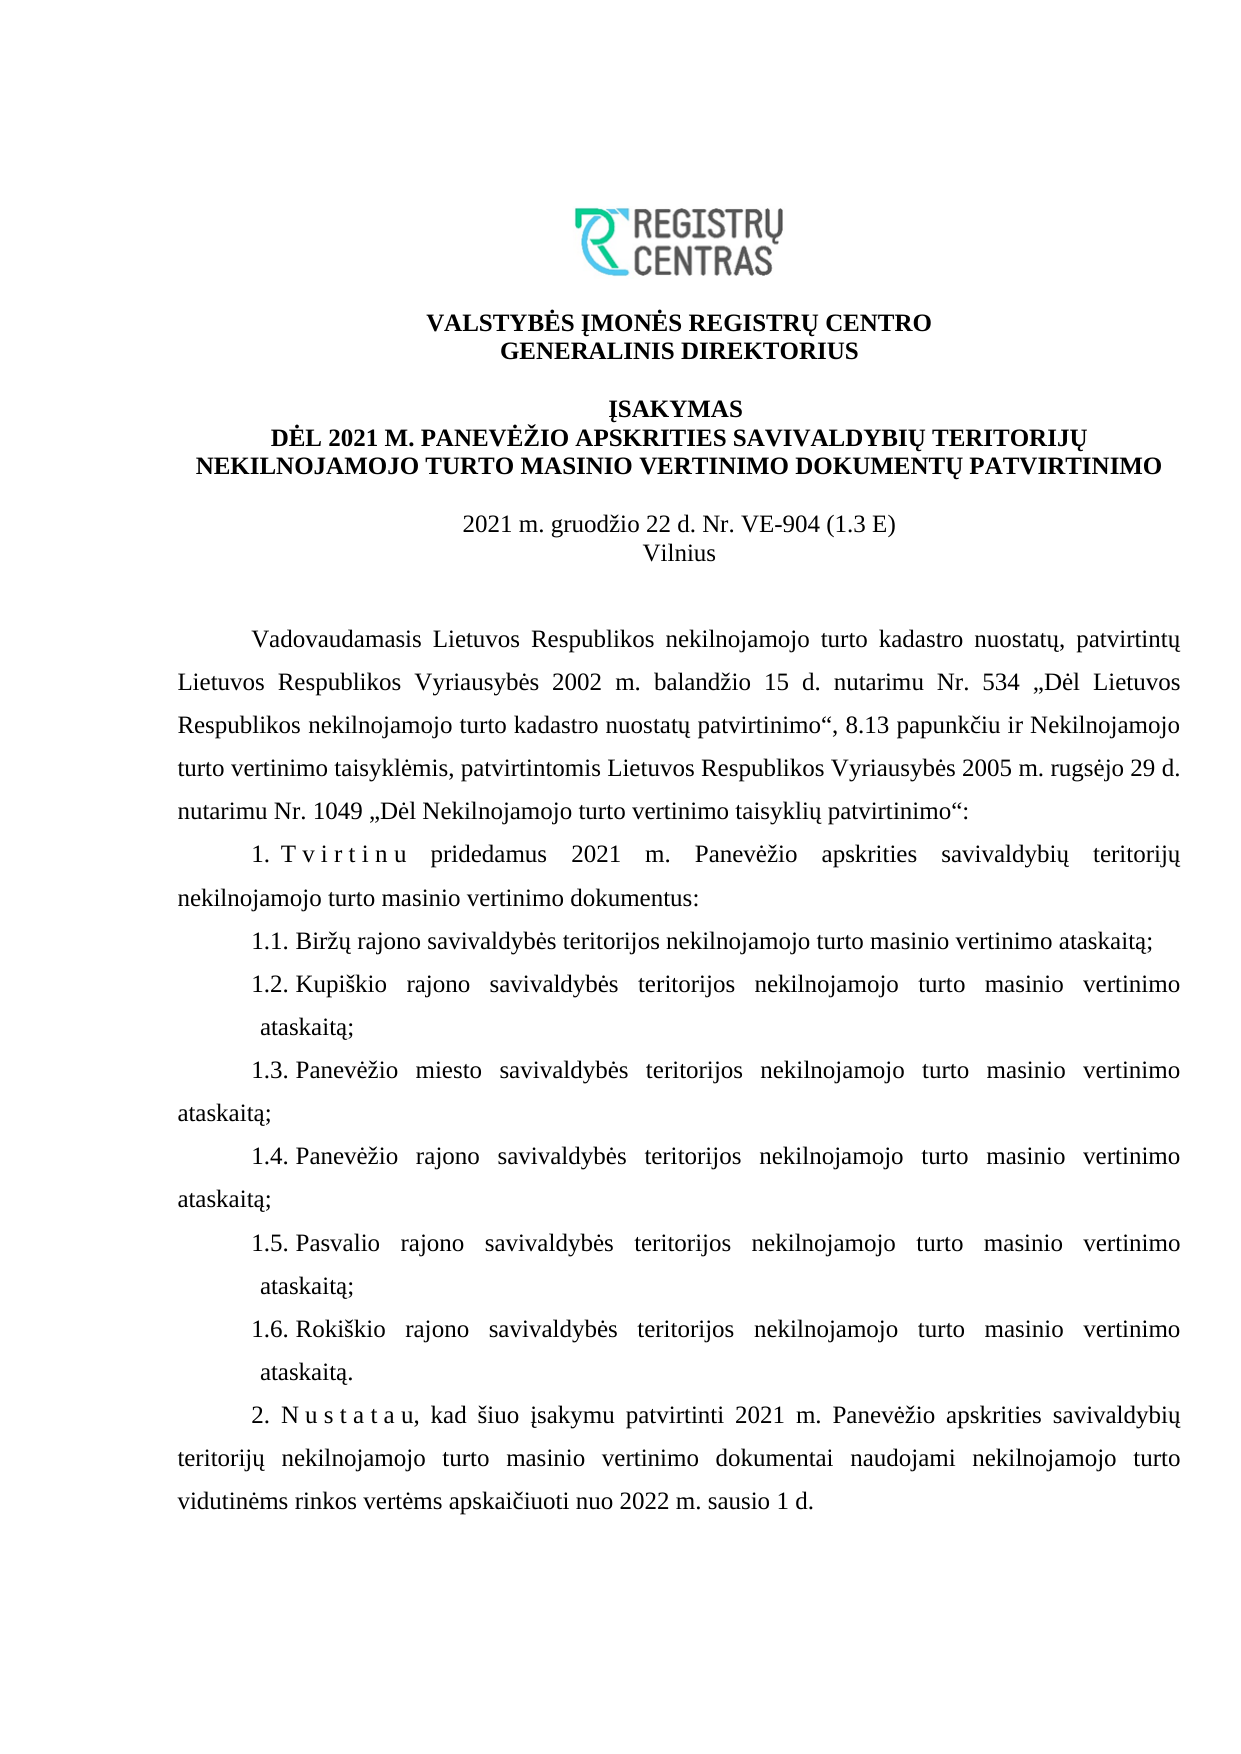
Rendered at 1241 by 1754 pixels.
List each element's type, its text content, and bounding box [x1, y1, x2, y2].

text 1. Tvirtinu pridedamus 2021 m. Panevėžio apskrities savivaldybių teritorijų nekilnojamojo turto masinio vertinimo dokumentus: [177, 839, 1181, 911]
text Vadovaudamasis Lietuvos Respublikos nekilnojamojo turto kadastro nuostatų, patvirtintų Lietuvos Respublikos Vyriausybės 2002 m. balandžio 15 d. nutarimu Nr. 534 „Dėl Lietuvos Respublikos nekilnojamojo turto kadastro nuostatų patvirtinimo“, 8.13 papunkčiu ir Nekilnojamojo turto vertinimo taisyklėmis, patvirtintomis Lietuvos Respublikos Vyriausybės 2005 m. rugsėjo 29 d. nutarimu Nr. 1049 „Dėl Nekilnojamojo turto vertinimo taisyklių patvirtinimo“: [177, 624, 1181, 825]
text GENERALINIS DIREKTORIUS [177, 336, 1181, 365]
text VALSTYBĖS ĮMONĖS REGISTRŲ CENTRO [177, 308, 1181, 336]
text DĖL 2021 M. PANEVĖŽIO APSKRITIES SAVIVALDYBIŲ TERITORIJŲ NEKILNOJAMOJO TURTO MASINIO VERTINIMO DOKUMENTŲ PATVIRTINIMO [177, 423, 1181, 480]
text 1.6. Rokiškio rajono savivaldybės teritorijos nekilnojamojo turto masinio vertinimo ataskaitą. [251, 1314, 1181, 1386]
text 1.5. Pasvalio rajono savivaldybės teritorijos nekilnojamojo turto masinio vertinimo ataskaitą; [251, 1228, 1181, 1299]
text 2. Nustatau, kad šiuo įsakymu patvirtinti 2021 m. Panevėžio apskrities savivaldybių teritorijų nekilnojamojo turto masinio vertinimo dokumentai naudojami nekilnojamojo turto vidutinėms rinkos vertėms apskaičiuoti nuo 2022 m. sausio 1 d. [177, 1400, 1181, 1515]
text 1.3. Panevėžio miesto savivaldybės teritorijos nekilnojamojo turto masinio vertinimo ataskaitą; [177, 1055, 1181, 1127]
text ĮSAKYMAS [170, 394, 1181, 423]
text Vilnius [177, 538, 1181, 566]
text 2021 m. gruodžio 22 d. Nr. VE-904 (1.3 E) [177, 509, 1181, 538]
text 1.4. Panevėžio rajono savivaldybės teritorijos nekilnojamojo turto masinio vertinimo ataskaitą; [177, 1141, 1181, 1213]
text 1.2. Kupiškio rajono savivaldybės teritorijos nekilnojamojo turto masinio vertinimo ataskaitą; [251, 969, 1181, 1041]
text 1.1. Biržų rajono savivaldybės teritorijos nekilnojamojo turto masinio vertinimo ataskaitą; [251, 926, 1181, 954]
